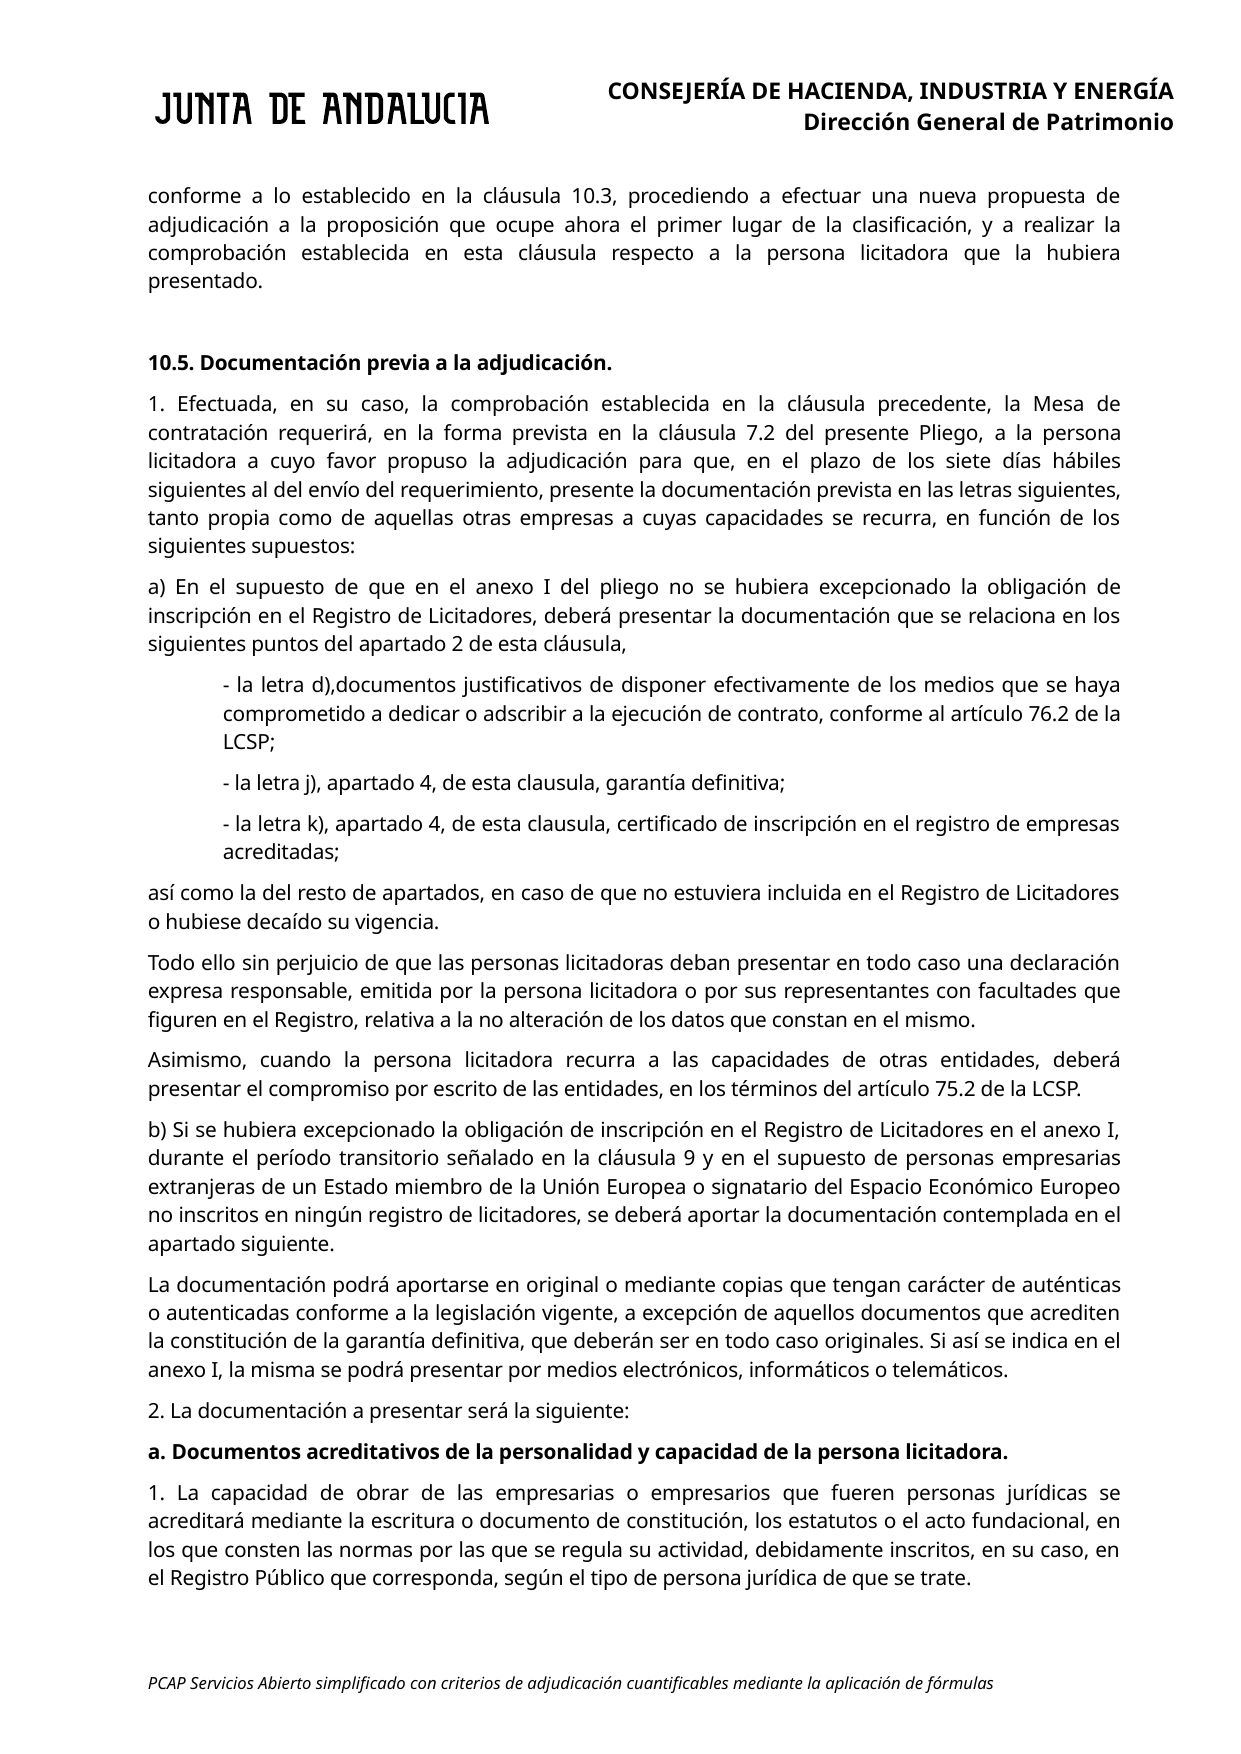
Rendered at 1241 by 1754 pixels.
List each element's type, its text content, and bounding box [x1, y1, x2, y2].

text - la letra d),documentos justificativos de disponer efectivamente de los medios que se haya comprometido a dedicar o adscribir a la ejecución de contrato, conforme al artículo 76.2 de la LCSP; [223, 670, 1122, 756]
text - la letra k), apartado 4, de esta clausula, certificado de inscripción en el registro de empresas acreditadas; [223, 809, 1122, 866]
text 2. La documentación a presentar será la siguiente: [148, 1396, 1122, 1424]
text conforme a lo establecido en la cláusula 10.3, procediendo a efectuar una nueva propuesta de adjudicación a la proposición que ocupe ahora el primer lugar de la clasificación, y a realizar la comprobación establecida en esta cláusula respecto a la persona licitadora que la hubiera presentado. [148, 181, 1122, 295]
text a) En el supuesto de que en el anexo I del pliego no se hubiera excepcionado la obligación de inscripción en el Registro de Licitadores, deberá presentar la documentación que se relaciona en los siguientes puntos del apartado 2 de esta cláusula, [148, 572, 1122, 658]
list b) Si se hubiera excepcionado la obligación de inscripción en el Registro de Licitadores en el anexo I, durante el período transitorio señalado en la cláusula 9 y en el supuesto de personas empresarias extranjeras de un Estado miembro de la Unión Europea o signatario del Espacio Económico Europeo no inscritos en ningún registro de licitadores, se deberá aportar la documentación contemplada en el apartado siguiente. [148, 1115, 1122, 1257]
text 1. La capacidad de obrar de las empresarias o empresarios que fueren personas jurídicas se acreditará mediante la escritura o documento de constitución, los estatutos o el acto fundacional, en los que consten las normas por las que se regula su actividad, debidamente inscritos, en su caso, en el Registro Público que corresponda, según el tipo de persona jurídica de que se trate. [148, 1478, 1122, 1592]
text 10.5. Documentación previa a la adjudicación. [148, 348, 1122, 377]
text Todo ello sin perjuicio de que las personas licitadoras deban presentar en todo caso una declaración expresa responsable, emitida por la persona licitadora o por sus representantes con facultades que figuren en el Registro, relativa a la no alteración de los datos que constan en el mismo. [148, 948, 1122, 1033]
text La documentación podrá aportarse en original o mediante copias que tengan carácter de auténticas o autenticadas conforme a la legislación vigente, a excepción de aquellos documentos que acrediten la constitución de la garantía definitiva, que deberán ser en todo caso originales. Si así se indica en el anexo I, la misma se podrá presentar por medios electrónicos, informáticos o telemáticos. [148, 1270, 1122, 1383]
text Asimismo, cuando la persona licitadora recurra a las capacidades de otras entidades, deberá presentar el compromiso por escrito de las entidades, en los términos del artículo 75.2 de la LCSP. [148, 1046, 1122, 1102]
text así como la del resto de apartados, en caso de que no estuviera incluida en el Registro de Licitadores o hubiese decaído su vigencia. [148, 878, 1122, 935]
text a. Documentos acreditativos de la personalidad y capacidad de la persona licitadora. [148, 1437, 1122, 1465]
text - la letra j), apartado 4, de esta clausula, garantía definitiva; [223, 768, 1122, 797]
text 1. Efectuada, en su caso, la comprobación establecida en la cláusula precedente, la Mesa de contratación requerirá, en la forma prevista en la cláusula 7.2 del presente Pliego, a la persona licitadora a cuyo favor propuso la adjudicación para que, en el plazo de los siete días hábiles siguientes al del envío del requerimiento, presente la documentación prevista en las letras siguientes, tanto propia como de aquellas otras empresas a cuyas capacidades se recurra, en función de los siguientes supuestos: [148, 389, 1122, 560]
